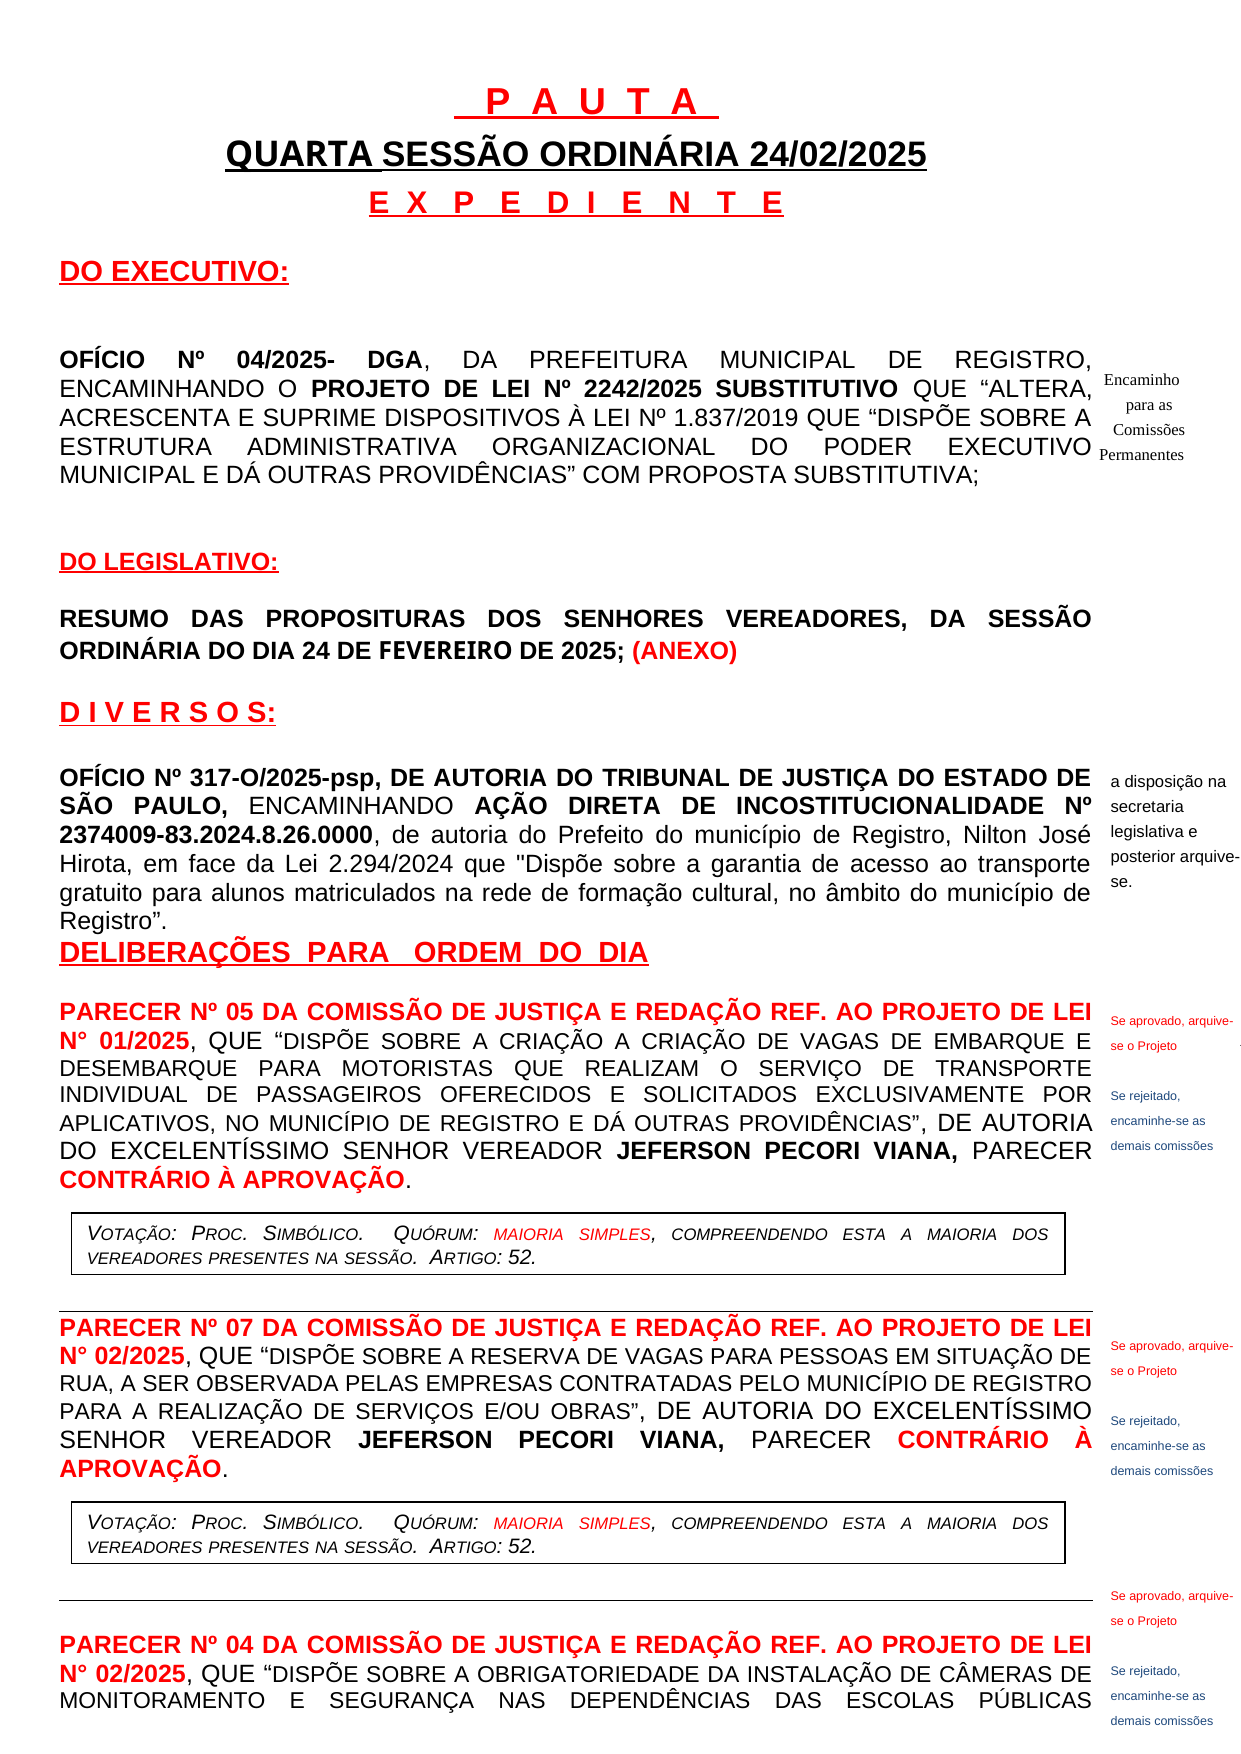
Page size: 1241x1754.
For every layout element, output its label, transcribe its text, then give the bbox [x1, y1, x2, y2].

text Se aprovado, arquive-se o Projeto [1110, 1331, 1240, 1381]
text Se aprovado, arquive-se o Projeto [1110, 1581, 1240, 1631]
text Se rejeitado, encaminhe-se as demais comissões [1110, 1081, 1240, 1156]
text OFÍCIO Nº 04/2025- DGA, DA PREFEITURA MUNICIPAL DE REGISTRO, ENCAMINHANDO o PROJETO DE LEI Nº 2242/2025 substitutivo QUE “ALTERA, ACRESCENTA E SUPRIME DISPOSITIVOS À LEI Nº 1.837/2019 QUE “DISPÕE SOBRE A ESTRUTURA ADMINISTRATIVA ORGANIZACIONAL DO PODER EXECUTIVO MUNICIPAL E DÁ OUTRAS PROVIDÊNCIAS” com proposta substitutiva; [59, 345, 1093, 489]
text a disposição na secretaria legislativa e posterior arquive-se. [1110, 767, 1240, 892]
text PARECER Nº 04 DA COMISSÃO DE JUSTIÇA E REDAÇÃO REF. AO projeto de LEI n° 02/2025, que “DISPÕE SOBRE A OBRIGATORIEDADE DA INSTALAÇÃO DE CÂMERAS DE MONITORAMENTO E SEGURANÇA NAS DEPENDÊNCIAS DAS ESCOLAS PÚBLICAS [59, 1630, 1093, 1714]
text DELIBERAÇÕES PARA ORDEM DO DIA [59, 935, 1093, 969]
text P A U T A [59, 79, 1093, 122]
text PARECER Nº 05 DA COMISSÃO DE JUSTIÇA E REDAÇÃO REF. AO projeto de LEI n° 01/2025, que “DISPÕE SOBRE A CRIAÇÃO A CRIAÇÃO DE VAGAS DE EMBARQUE E DESEMBARQUE PARA MOTORISTAS QUE REALIZAM O SERVIÇO DE TRANSPORTE INDIVIDUAL DE PASSAGEIROS OFERECIDOS E SOLICITADOS EXCLUSIVAMENTE POR APLICATIVOS, NO MUNICÍPIO DE REGISTRO E DÁ OUTRAS PROVIDÊNCIAS”, de autoria DO EXCELENTÍSSIMO SENHOR VEREADOR JEFERSON PECORI VIANA, Parecer CONTRÁRIO à aprovação. [59, 997, 1093, 1194]
text Se rejeitado, encaminhe-se as demais comissões [1110, 1656, 1240, 1731]
text E X P E D I E N T E [59, 184, 1093, 220]
text Encaminho para as Comissões [1105, 365, 1193, 440]
text PARECER Nº 07 DA COMISSÃO DE JUSTIÇA E REDAÇÃO REF. AO projeto de LEI n° 02/2025, que “DISPÕE SOBRE A RESERVA DE VAGAS PARA PESSOAS EM SITUAÇÃO DE RUA, A SER OBSERVADA PELAS EMPRESAS CONTRATADAS PELO MUNICÍPIO DE REGISTRO PARA A REALIZAÇÃO DE SERVIÇOS E/OU OBRAS”, de autoria DO EXCELENTÍSSIMO SENHOR VEREADOR JEFERSON PECORI VIANA, Parecer CONTRÁRIO à aprovação. [59, 1312, 1093, 1483]
text RESUMO DAS PROPOSITURAS DOS SENHORES VEREADORES, DA SESSÃO ORDINÁRIA DO DIA 24 DE FEVEREIRO DE 2025; (ANEXO) [59, 604, 1093, 667]
text Permanentes [1105, 440, 1193, 465]
text Votação: Proc. Simbólico. Quórum: maioria simples, compreendendo esta a maioria dos vereadores presentes na sessão. Artigo: 52. [87, 1509, 1050, 1556]
text DO LEGISLATIVO: [59, 546, 1093, 575]
text Votação: Proc. Simbólico. Quórum: maioria simples, compreendendo esta a maioria dos vereadores presentes na sessão. Artigo: 52. [87, 1221, 1050, 1267]
text Se rejeitado, encaminhe-se as demais comissões [1110, 1406, 1240, 1481]
text OFÍCIO Nº 317-O/2025-psp, DE AUTORIA DO TRIBUNAL DE JUSTIÇA DO ESTADO DE SÃO PAULO, ENCAMINHANDO AÇÃO DIRETA DE INCOSTITUCIONALIDADE Nº 2374009-83.2024.8.26.0000, de autoria do Prefeito do município de Registro, Nilton José Hirota, em face da Lei 2.294/2024 que "Dispõe sobre a garantia de acesso ao transporte gratuito para alunos matriculados na rede de formação cultural, no âmbito do município de Registro”. [59, 763, 1093, 935]
text QUARTA SESSÃO ORDINÁRIA 24/02/2025 [59, 129, 1093, 177]
text D I V E R S O S: [59, 696, 1093, 729]
subtitle DO EXECUTIVO: [59, 254, 1093, 288]
text Se aprovado, arquive-se o Projeto [1110, 1006, 1240, 1056]
